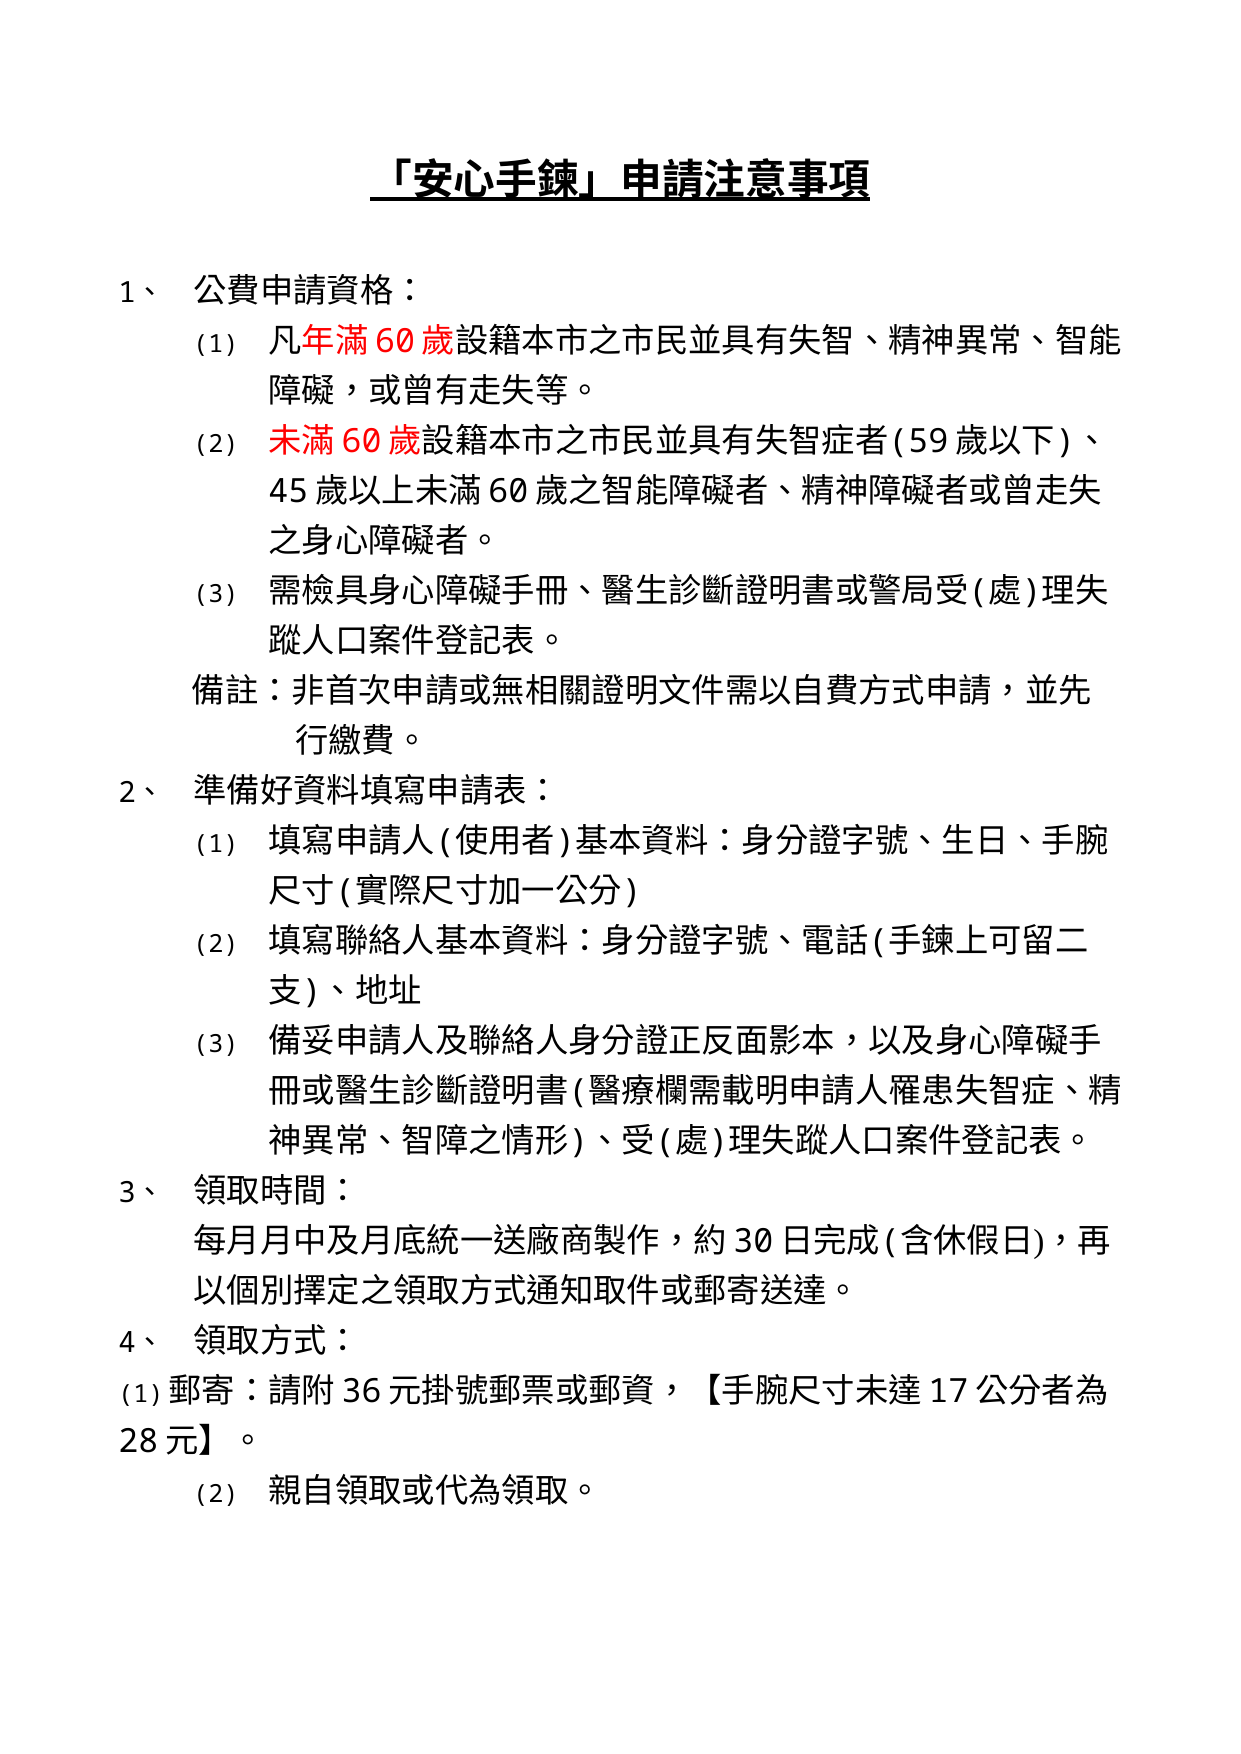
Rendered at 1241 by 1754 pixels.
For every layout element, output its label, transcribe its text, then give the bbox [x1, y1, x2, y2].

list 填寫聯絡人基本資料：身分證字號、電話(手鍊上可留二支)、地址 [193, 912, 1122, 1012]
text 備註：非首次申請或無相關證明文件需以自費方式申請，並先行繳費。 [192, 662, 1122, 762]
list 未滿60歲設籍本市之市民並具有失智症者(59歲以下)、45歲以上未滿60歲之智能障礙者、精神障礙者或曾走失之身心障礙者。 [193, 412, 1122, 562]
text 「安心手鍊」申請注意事項 [118, 146, 1122, 206]
list 備妥申請人及聯絡人身分證正反面影本，以及身心障礙手冊或醫生診斷證明書(醫療欄需載明申請人罹患失智症、精神異常、智障之情形)、受(處)理失蹤人口案件登記表。 [193, 1012, 1122, 1162]
list 領取方式： [118, 1312, 1122, 1362]
list 需檢具身心障礙手冊、醫生診斷證明書或警局受(處)理失蹤人口案件登記表。 [193, 562, 1122, 662]
list 準備好資料填寫申請表： [118, 762, 1122, 812]
list 領取時間： [118, 1162, 1122, 1212]
list 郵寄：請附36元掛號郵票或郵資，【手腕尺寸未達17公分者為28元】。 [118, 1362, 1137, 1462]
list 公費申請資格： [118, 262, 1122, 312]
list 親自領取或代為領取。 [193, 1462, 1122, 1512]
list 凡年滿60歲設籍本市之市民並具有失智、精神異常、智能障礙，或曾有走失等。 [193, 312, 1122, 412]
list 填寫申請人(使用者)基本資料：身分證字號、生日、手腕尺寸(實際尺寸加一公分) [193, 812, 1122, 912]
text 每月月中及月底統一送廠商製作，約30日完成(含休假日)，再以個別擇定之領取方式通知取件或郵寄送達。 [193, 1212, 1122, 1312]
